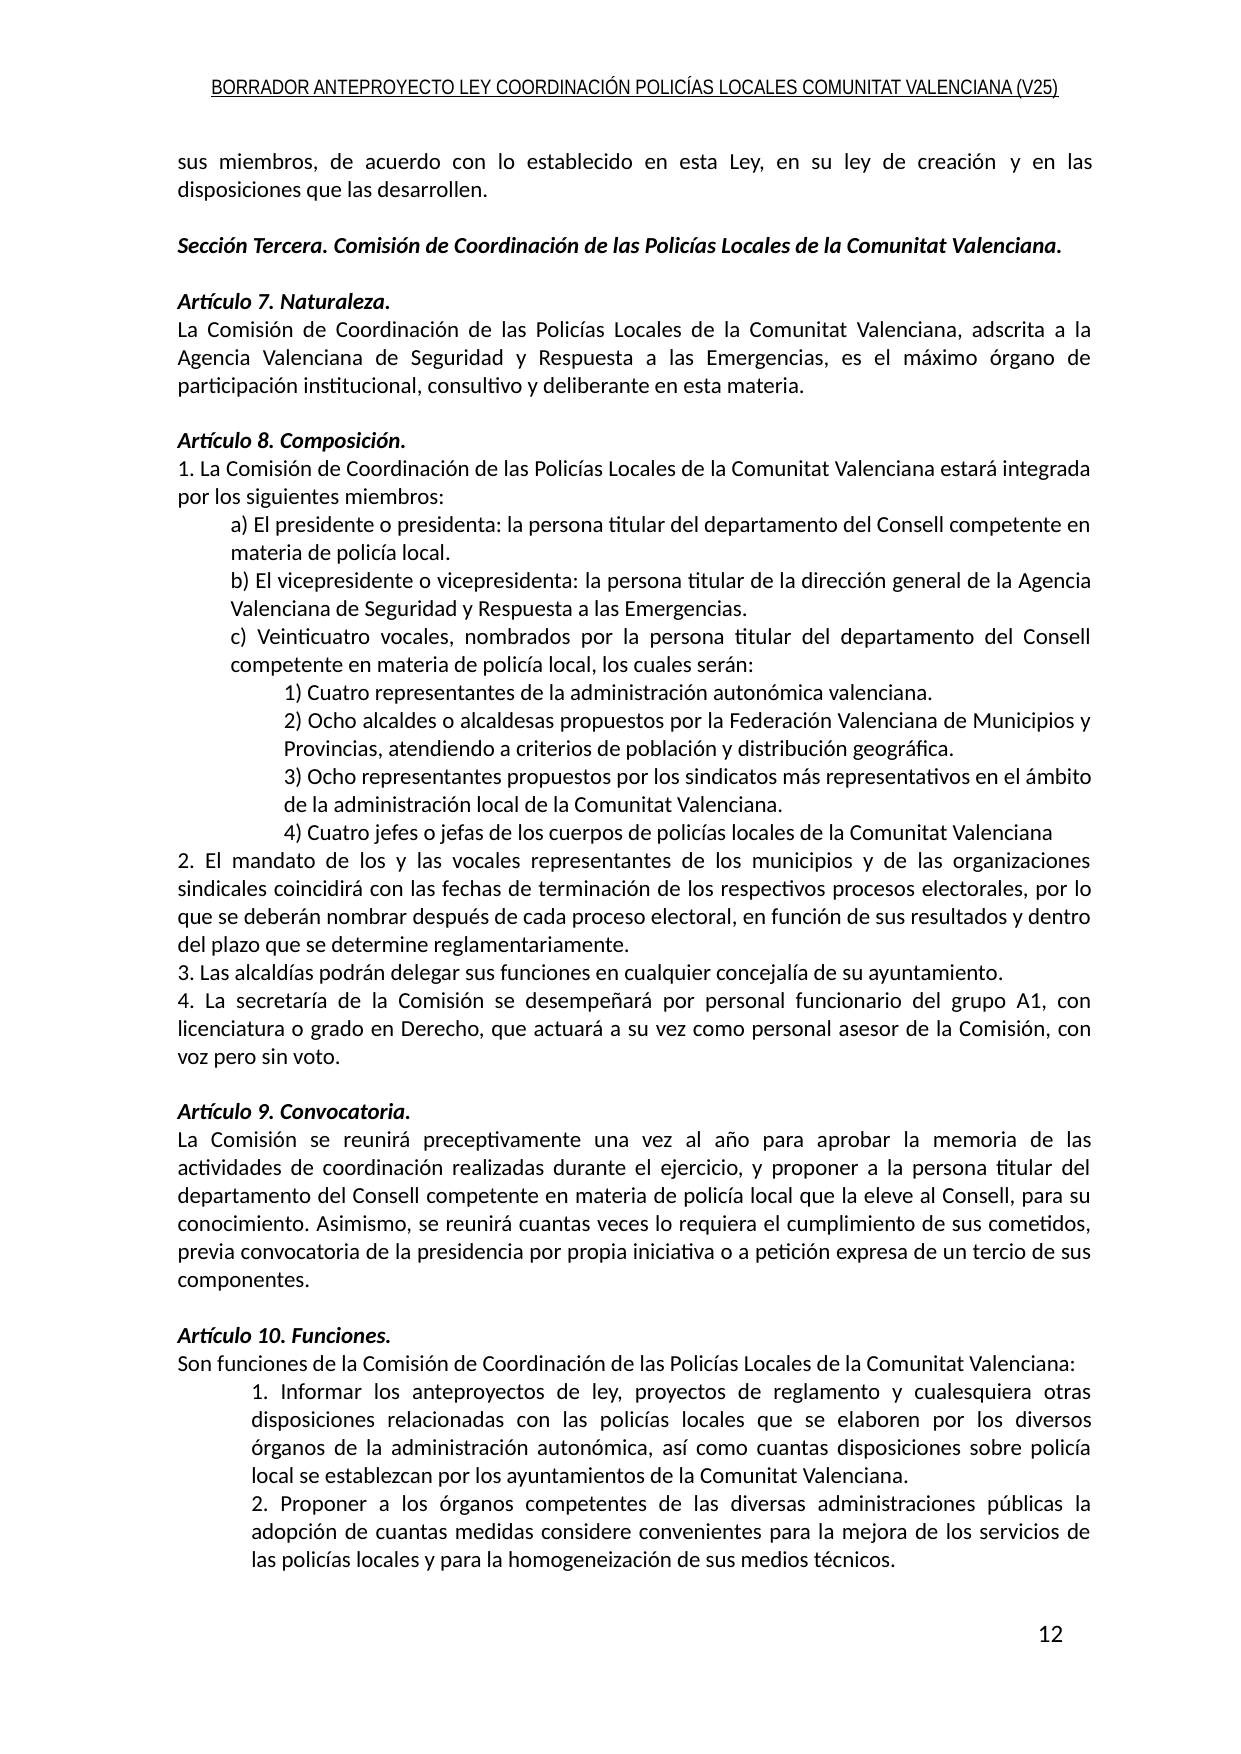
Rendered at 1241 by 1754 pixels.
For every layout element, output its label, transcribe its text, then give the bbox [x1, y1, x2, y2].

text a) El presidente o presidenta: la persona titular del departamento del Consell competente en materia de policía local. [230, 510, 1092, 566]
text La Comisión se reunirá preceptivamente una vez al año para aprobar la memoria de las actividades de coordinación realizadas durante el ejercicio, y proponer a la persona titular del departamento del Consell competente en materia de policía local que la eleve al Consell, para su conocimiento. Asimismo, se reunirá cuantas veces lo requiera el cumplimiento de sus cometidos, previa convocatoria de la presidencia por propia iniciativa o a petición expresa de un tercio de sus componentes. [177, 1125, 1092, 1293]
text 4) Cuatro jefes o jefas de los cuerpos de policías locales de la Comunitat Valenciana [283, 818, 1092, 846]
text Son funciones de la Comisión de Coordinación de las Policías Locales de la Comunitat Valenciana: [177, 1349, 1092, 1377]
subtitle Sección Tercera. Comisión de Coordinación de las Policías Locales de la Comunitat Valenciana. [177, 231, 1092, 259]
subtitle Artículo 9. Convocatoria. [177, 1097, 1092, 1125]
subtitle Artículo 7. Naturaleza. [177, 287, 1092, 315]
text sus miembros, de acuerdo con lo establecido en esta Ley, en su ley de creación y en las disposiciones que las desarrollen. [177, 147, 1092, 203]
text 1. La Comisión de Coordinación de las Policías Locales de la Comunitat Valenciana estará integrada por los siguientes miembros: [177, 454, 1092, 510]
subtitle Artículo 10. Funciones. [177, 1321, 1092, 1349]
text 2. El mandato de los y las vocales representantes de los municipios y de las organizaciones sindicales coincidirá con las fechas de terminación de los respectivos procesos electorales, por lo que se deberán nombrar después de cada proceso electoral, en función de sus resultados y dentro del plazo que se determine reglamentariamente. [177, 846, 1092, 958]
text 1. Informar los anteproyectos de ley, proyectos de reglamento y cualesquiera otras disposiciones relacionadas con las policías locales que se elaboren por los diversos órganos de la administración autonómica, así como cuantas disposiciones sobre policía local se establezcan por los ayuntamientos de la Comunitat Valenciana. [251, 1377, 1092, 1489]
text 3. Las alcaldías podrán delegar sus funciones en cualquier concejalía de su ayuntamiento. [177, 958, 1092, 986]
text 3) Ocho representantes propuestos por los sindicatos más representativos en el ámbito de la administración local de la Comunitat Valenciana. [283, 762, 1092, 818]
text b) El vicepresidente o vicepresidenta: la persona titular de la dirección general de la Agencia Valenciana de Seguridad y Respuesta a las Emergencias. [230, 566, 1092, 622]
text 2) Ocho alcaldes o alcaldesas propuestos por la Federación Valenciana de Municipios y Provincias, atendiendo a criterios de población y distribución geográfica. [283, 706, 1092, 762]
text 1) Cuatro representantes de la administración autonómica valenciana. [283, 678, 1092, 706]
text 4. La secretaría de la Comisión se desempeñará por personal funcionario del grupo A1, con licenciatura o grado en Derecho, que actuará a su vez como personal asesor de la Comisión, con voz pero sin voto. [177, 986, 1092, 1070]
subtitle Artículo 8. Composición. [177, 426, 1092, 454]
text c) Veinticuatro vocales, nombrados por la persona titular del departamento del Consell competente en materia de policía local, los cuales serán: [230, 622, 1092, 678]
text La Comisión de Coordinación de las Policías Locales de la Comunitat Valenciana, adscrita a la Agencia Valenciana de Seguridad y Respuesta a las Emergencias, es el máximo órgano de participación institucional, consultivo y deliberante en esta materia. [177, 315, 1092, 399]
text 2. Proponer a los órganos competentes de las diversas administraciones públicas la adopción de cuantas medidas considere convenientes para la mejora de los servicios de las policías locales y para la homogeneización de sus medios técnicos. [251, 1489, 1092, 1573]
